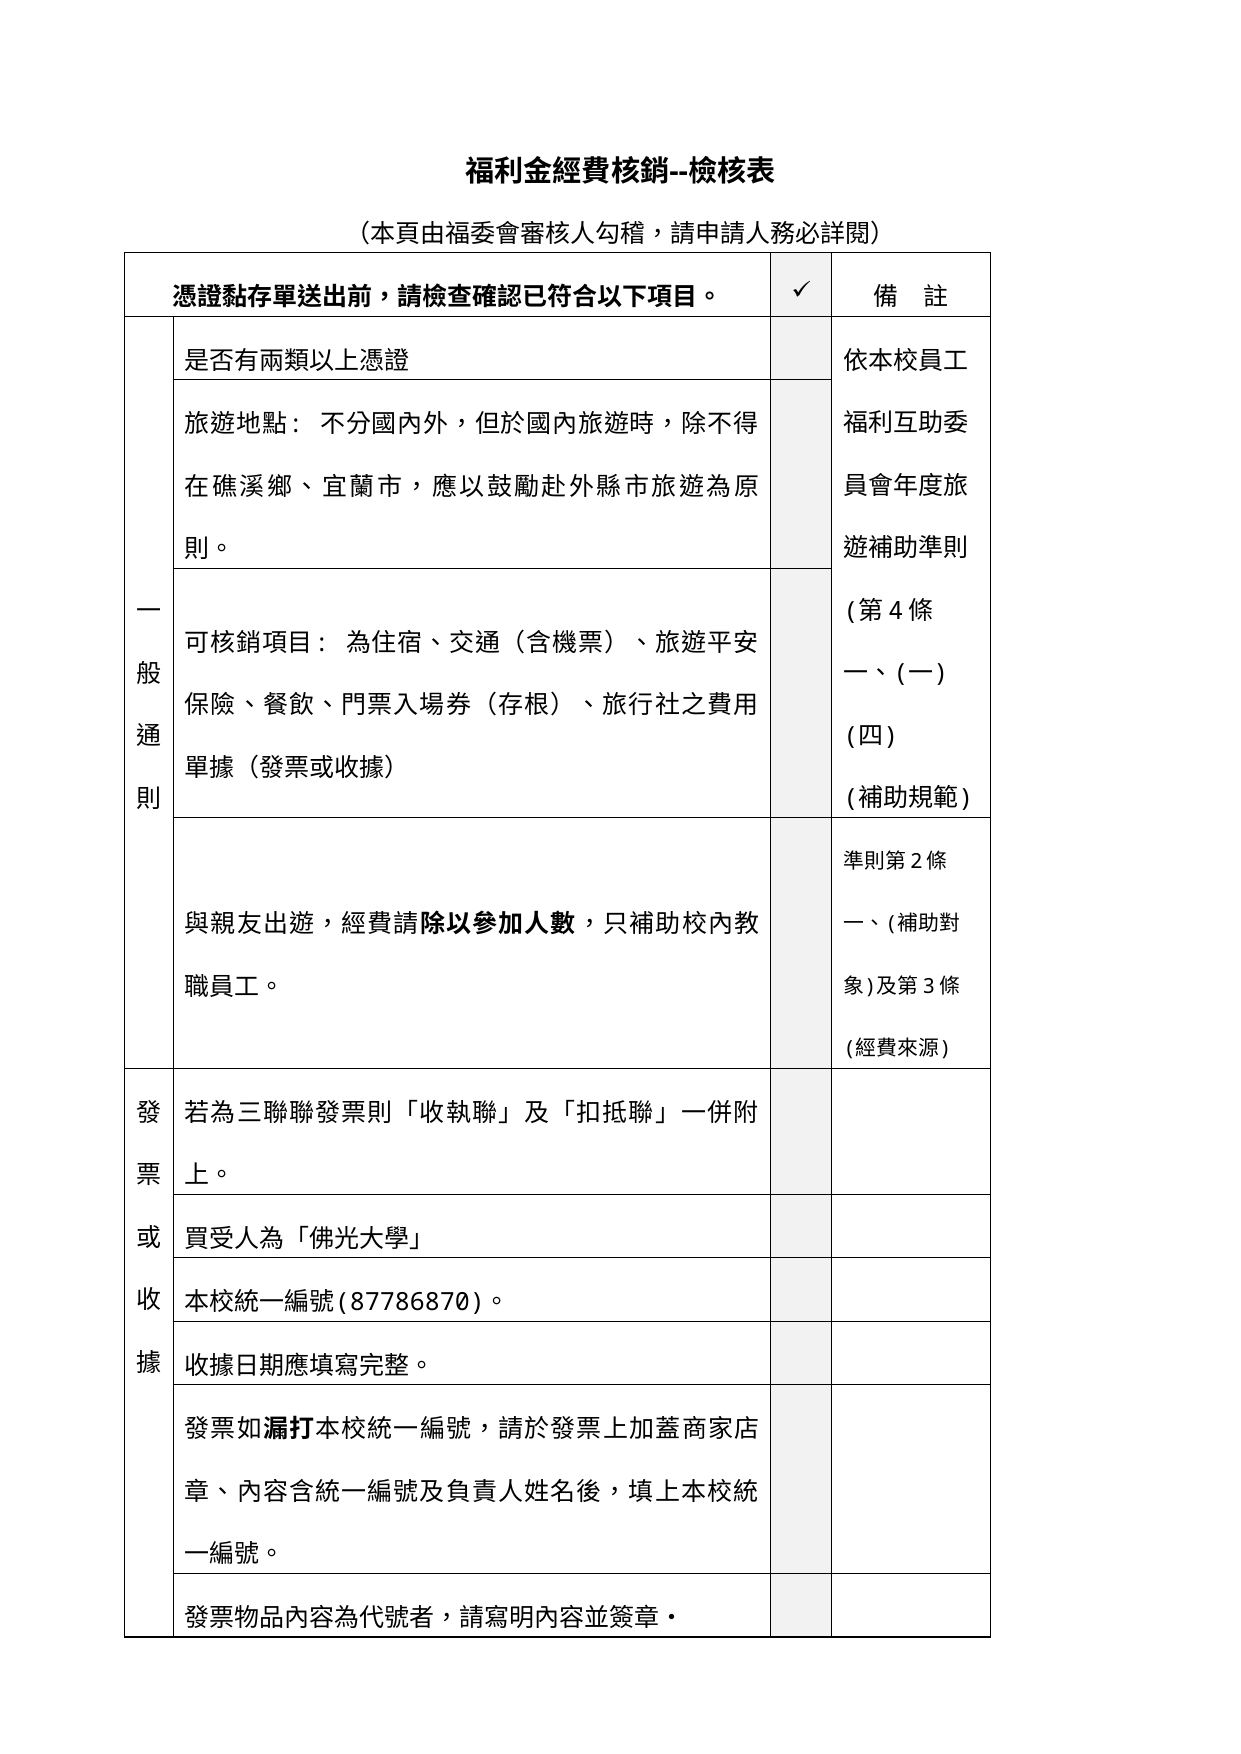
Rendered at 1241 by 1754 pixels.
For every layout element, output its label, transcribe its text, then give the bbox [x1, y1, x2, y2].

table_cell 發票如漏打本校統一編號，請於發票上加蓋商家店章、內容含統一編號及負責人姓名後，填上本校統一編號。 [174, 1385, 770, 1573]
table_cell [771, 1322, 831, 1384]
table_cell [771, 1258, 831, 1321]
table_cell [771, 317, 831, 379]
table_cell [832, 1322, 990, 1384]
table_cell 若為三聯聯發票則「收執聯」及「扣抵聯」一併附上。 [174, 1069, 770, 1194]
table_cell 一般通則 [125, 317, 173, 1068]
table_cell [771, 1385, 831, 1573]
table_cell 收據日期應填寫完整。 [174, 1322, 770, 1384]
table_cell [771, 1195, 831, 1257]
table_cell 發票物品內容為代號者，請寫明內容並簽章‧ [174, 1574, 770, 1636]
table_cell 可核銷項目: 為住宿、交通（含機票）、旅遊平安保險、餐飲、門票入場券（存根）、旅行社之費用單據（發票或收據） [174, 569, 770, 817]
table_header 備 註 [832, 253, 990, 316]
table_cell 準則第2條 一、(補助對象)及第3條(經費來源) [832, 818, 990, 1068]
table_cell [832, 1195, 990, 1257]
table_cell [832, 1069, 990, 1194]
table_cell [832, 1258, 990, 1321]
table_header 憑證黏存單送出前，請檢查確認已符合以下項目。 [125, 253, 770, 316]
table_cell [771, 1069, 831, 1194]
table_cell [832, 1574, 990, 1636]
table_cell 與親友出遊，經費請除以參加人數，只補助校內教職員工。 [174, 818, 770, 1068]
table_cell 發票或收據 [125, 1069, 173, 1636]
table_cell 依本校員工福利互助委員會年度旅遊補助準則(第4條一、(一)(四) (補助規範) [832, 317, 990, 817]
table_cell [771, 380, 831, 568]
table_cell 買受人為「佛光大學」 [174, 1195, 770, 1257]
table_cell [771, 818, 831, 1068]
table_cell [771, 1574, 831, 1636]
table_cell 本校統一編號(87786870)。 [174, 1258, 770, 1321]
table_cell 是否有兩類以上憑證 [174, 317, 770, 379]
text 福利金經費核銷--檢核表 [187, 127, 1053, 189]
text （本頁由福委會審核人勾稽，請申請人務必詳閱） [187, 189, 1053, 252]
table_header  [771, 253, 831, 316]
table_cell [832, 1385, 990, 1573]
table_cell [771, 569, 831, 817]
table_cell 旅遊地點: 不分國內外，但於國內旅遊時，除不得在礁溪鄉、宜蘭市，應以鼓勵赴外縣市旅遊為原則。 [174, 380, 770, 568]
